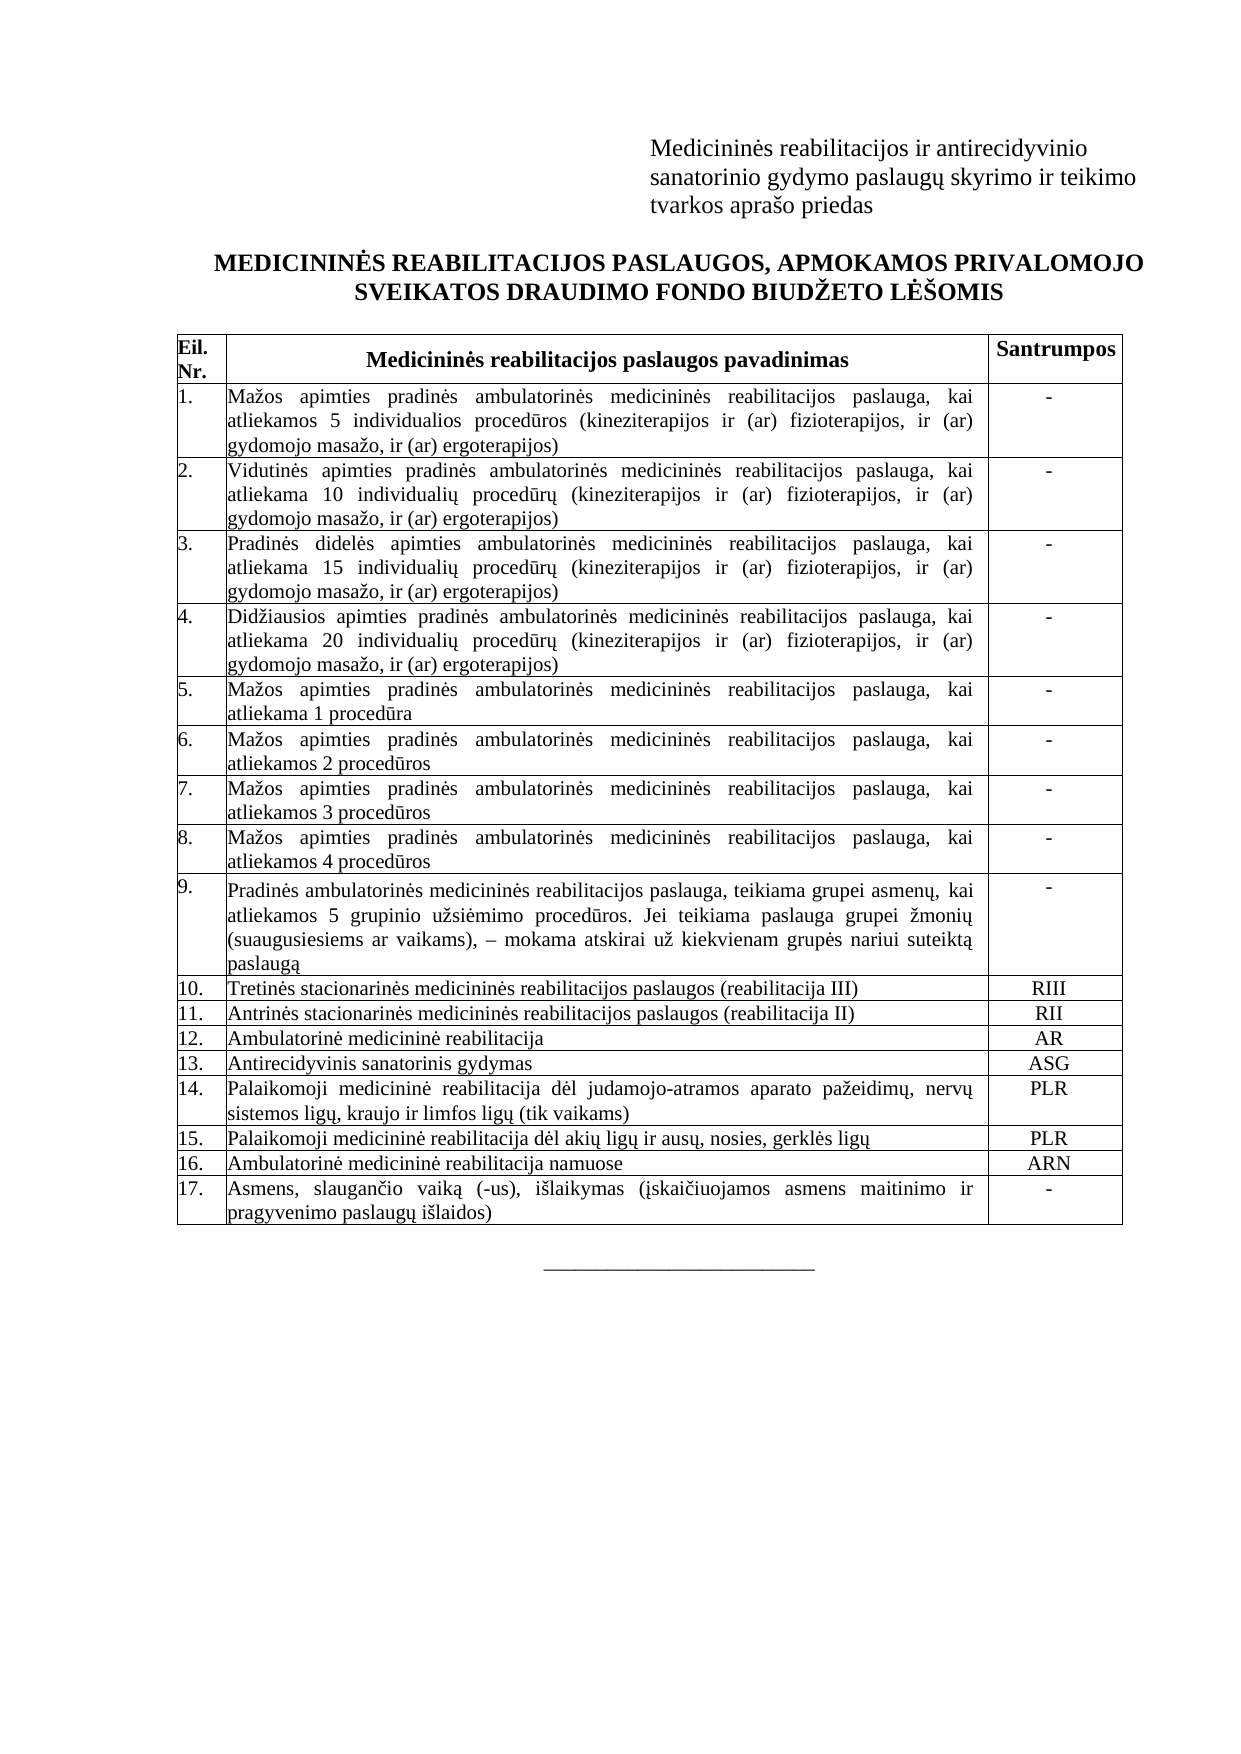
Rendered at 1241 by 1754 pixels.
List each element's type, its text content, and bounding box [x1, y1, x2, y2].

table_cell 7. [178, 776, 226, 824]
table_cell 5. [178, 677, 226, 725]
table_cell - [989, 458, 1122, 530]
table_cell 9. [178, 874, 226, 975]
table_header Santrumpos [989, 335, 1122, 383]
table_cell RIII [989, 976, 1122, 1000]
table_header Medicininės reabilitacijos paslaugos pavadinimas [227, 335, 988, 383]
text MEDICININĖS REABILITACIJOS PASLAUGOS, APMOKAMOS PRIVALOMOJO SVEIKATOS DRAUDIMO FONDO BIUDŽETO LĖŠOMIS [177, 248, 1181, 305]
table_cell - [989, 825, 1122, 873]
table_cell Pradinės ambulatorinės medicininės reabilitacijos paslauga, teikiama grupei asmenų, kai atliekamos 5 grupinio užsiėmimo procedūros. Jei teikiama paslauga grupei žmonių (suaugusiesiems ar vaikams), – mokama atskirai už kiekvienam grupės nariui suteiktą paslaugą [227, 874, 988, 975]
table_cell Didžiausios apimties pradinės ambulatorinės medicininės reabilitacijos paslauga, kai atliekama 20 individualių procedūrų (kineziterapijos ir (ar) fizioterapijos, ir (ar) gydomojo masažo, ir (ar) ergoterapijos) [227, 604, 988, 676]
table_cell Mažos apimties pradinės ambulatorinės medicininės reabilitacijos paslauga, kai atliekamos 5 individualios procedūros (kineziterapijos ir (ar) fizioterapijos, ir (ar) gydomojo masažo, ir (ar) ergoterapijos) [227, 384, 988, 457]
table_cell Tretinės stacionarinės medicininės reabilitacijos paslaugos (reabilitacija III) [227, 976, 988, 1000]
table_cell - [989, 604, 1122, 676]
table_cell - [989, 1176, 1122, 1224]
text __________________________ [177, 1249, 1181, 1273]
table_cell 2. [178, 458, 226, 530]
table_cell Pradinės didelės apimties ambulatorinės medicininės reabilitacijos paslauga, kai atliekama 15 individualių procedūrų (kineziterapijos ir (ar) fizioterapijos, ir (ar) gydomojo masažo, ir (ar) ergoterapijos) [227, 531, 988, 603]
table_cell Ambulatorinė medicininė reabilitacija [227, 1026, 988, 1050]
table_cell Asmens, slaugančio vaiką (-us), išlaikymas (įskaičiuojamos asmens maitinimo ir pragyvenimo paslaugų išlaidos) [227, 1176, 988, 1224]
table_cell ASG [989, 1051, 1122, 1075]
table_cell ARN [989, 1151, 1122, 1175]
table_cell 10. [178, 976, 226, 1000]
table_cell 16. [178, 1151, 226, 1175]
table_cell - [989, 531, 1122, 603]
table_cell 4. [178, 604, 226, 676]
table_cell RII [989, 1001, 1122, 1025]
table_cell Mažos apimties pradinės ambulatorinės medicininės reabilitacijos paslauga, kai atliekamos 3 procedūros [227, 776, 988, 824]
table_cell AR [989, 1026, 1122, 1050]
table_cell 6. [178, 726, 226, 774]
table_cell PLR [989, 1126, 1122, 1149]
table_cell Mažos apimties pradinės ambulatorinės medicininės reabilitacijos paslauga, kai atliekamos 2 procedūros [227, 726, 988, 774]
table_cell - [989, 874, 1122, 975]
table_cell Mažos apimties pradinės ambulatorinės medicininės reabilitacijos paslauga, kai atliekama 1 procedūra [227, 677, 988, 725]
table_cell 13. [178, 1051, 226, 1075]
table_cell Ambulatorinė medicininė reabilitacija namuose [227, 1151, 988, 1175]
table_cell PLR [989, 1076, 1122, 1124]
table_cell - [989, 384, 1122, 457]
table_cell 14. [178, 1076, 226, 1124]
table_cell 15. [178, 1126, 226, 1149]
table_cell Antrinės stacionarinės medicininės reabilitacijos paslaugos (reabilitacija II) [227, 1001, 988, 1025]
table_cell Palaikomoji medicininė reabilitacija dėl akių ligų ir ausų, nosies, gerklės ligų [227, 1126, 988, 1149]
table_cell 17. [178, 1176, 226, 1224]
table_cell 1. [178, 384, 226, 457]
table_cell - [989, 726, 1122, 774]
table_cell Antirecidyvinis sanatorinis gydymas [227, 1051, 988, 1075]
table_cell - [989, 776, 1122, 824]
table_cell Mažos apimties pradinės ambulatorinės medicininės reabilitacijos paslauga, kai atliekamos 4 procedūros [227, 825, 988, 873]
table_cell Palaikomoji medicininė reabilitacija dėl judamojo-atramos aparato pažeidimų, nervų sistemos ligų, kraujo ir limfos ligų (tik vaikams) [227, 1076, 988, 1124]
table_header Eil. Nr. [178, 335, 226, 383]
table_cell 11. [178, 1001, 226, 1025]
table_cell 8. [178, 825, 226, 873]
table_cell 3. [178, 531, 226, 603]
table_cell 12. [178, 1026, 226, 1050]
table_cell - [989, 677, 1122, 725]
table_cell Vidutinės apimties pradinės ambulatorinės medicininės reabilitacijos paslauga, kai atliekama 10 individualių procedūrų (kineziterapijos ir (ar) fizioterapijos, ir (ar) gydomojo masažo, ir (ar) ergoterapijos) [227, 458, 988, 530]
text Medicininės reabilitacijos ir antirecidyvinio sanatorinio gydymo paslaugų skyrimo ir teikimo tvarkos aprašo priedas [650, 133, 1181, 219]
